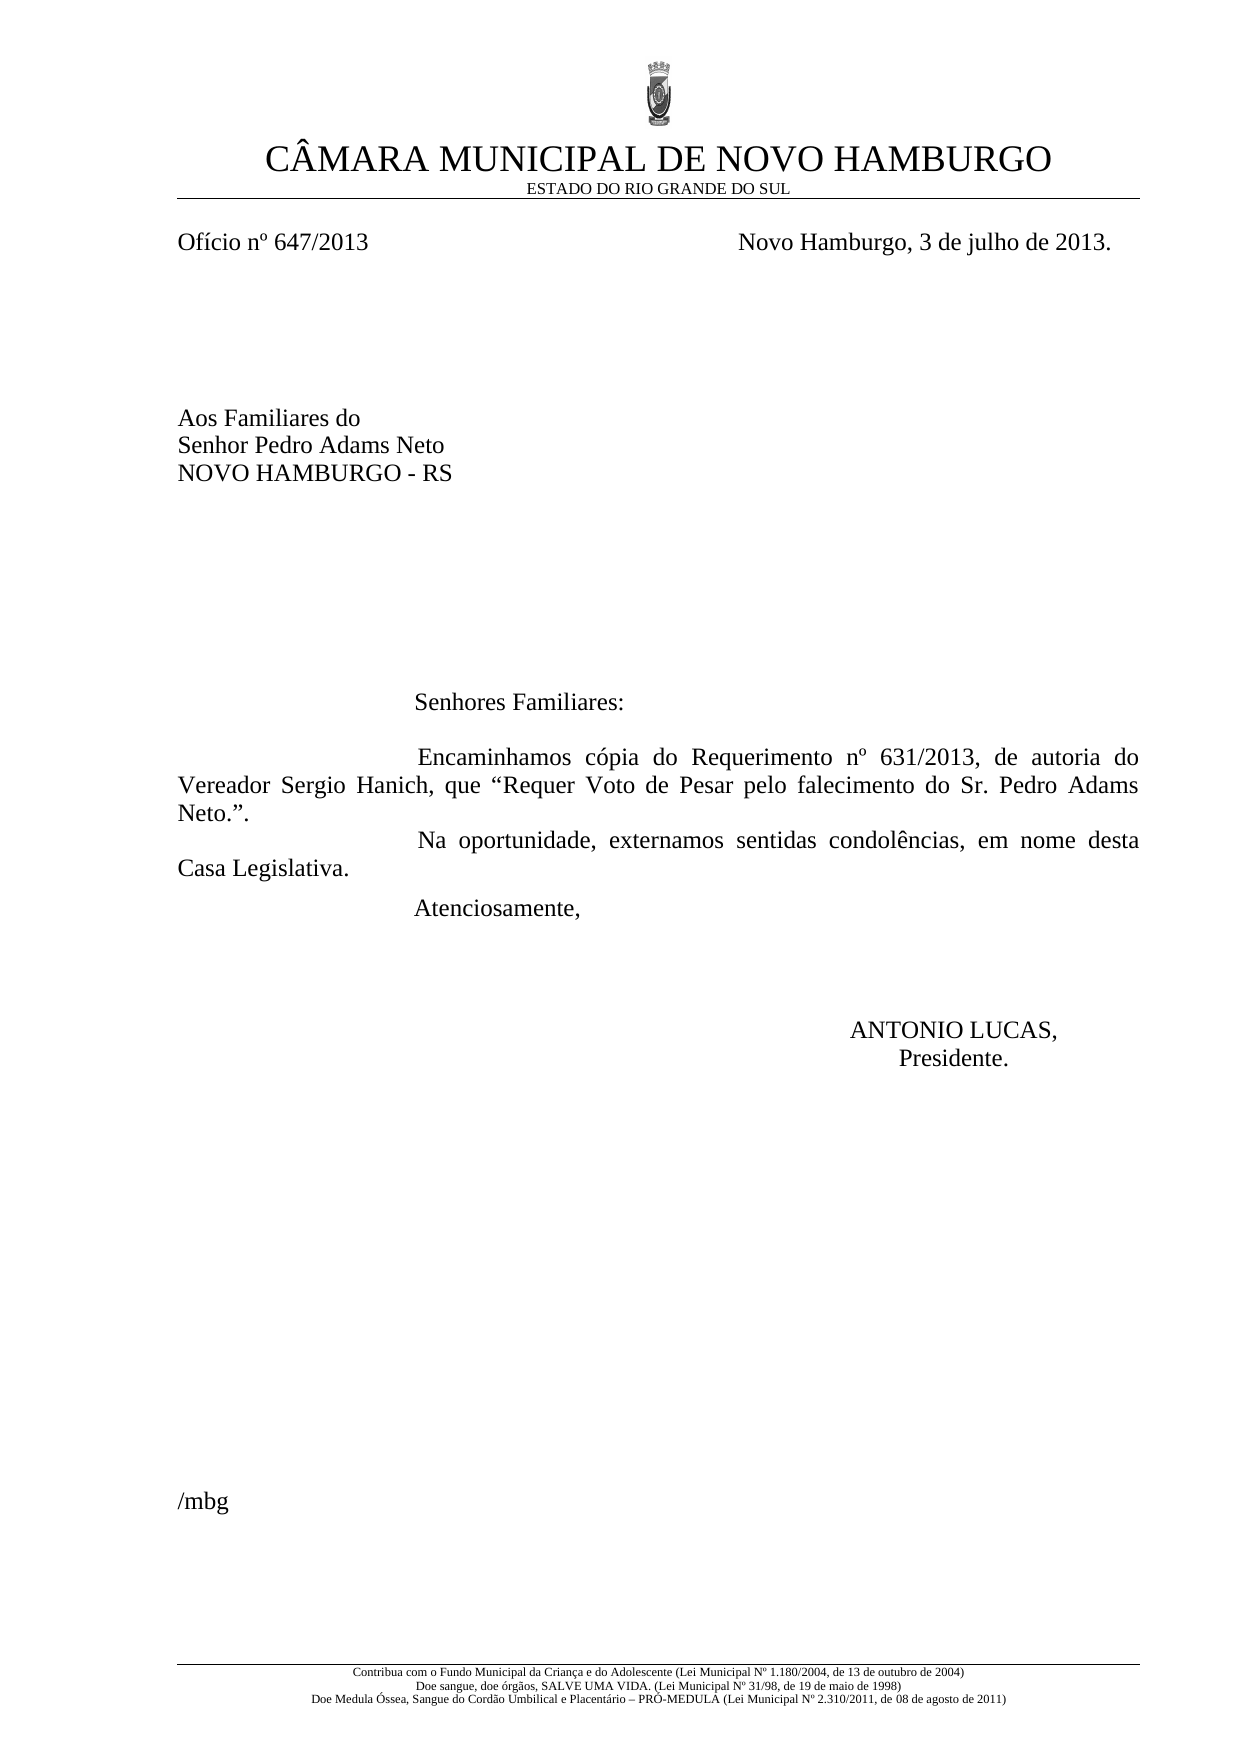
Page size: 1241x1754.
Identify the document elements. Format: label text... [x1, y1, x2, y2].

text Presidente. [768, 1044, 1140, 1071]
text Senhores Familiares: [177, 688, 1140, 716]
text Ofício nº 647/2013 Novo Hamburgo, 3 de julho de 2013. [177, 228, 1140, 256]
text NOVO HAMBURGO - RS [177, 459, 1140, 487]
text Aos Familiares do [177, 404, 1140, 431]
text ANTONIO LUCAS, [768, 1016, 1140, 1044]
text Atenciosamente, [177, 894, 1140, 921]
text Na oportunidade, externamos sentidas condolências, em nome desta Casa Legislativa. [177, 827, 1140, 882]
text Senhor Pedro Adams Neto [177, 431, 1140, 459]
text Encaminhamos cópia do Requerimento nº 631/2013, de autoria do Vereador Sergio Hanich, que “Requer Voto de Pesar pelo falecimento do Sr. Pedro Adams Neto.”. [177, 743, 1140, 827]
text /mbg [177, 1487, 1140, 1515]
